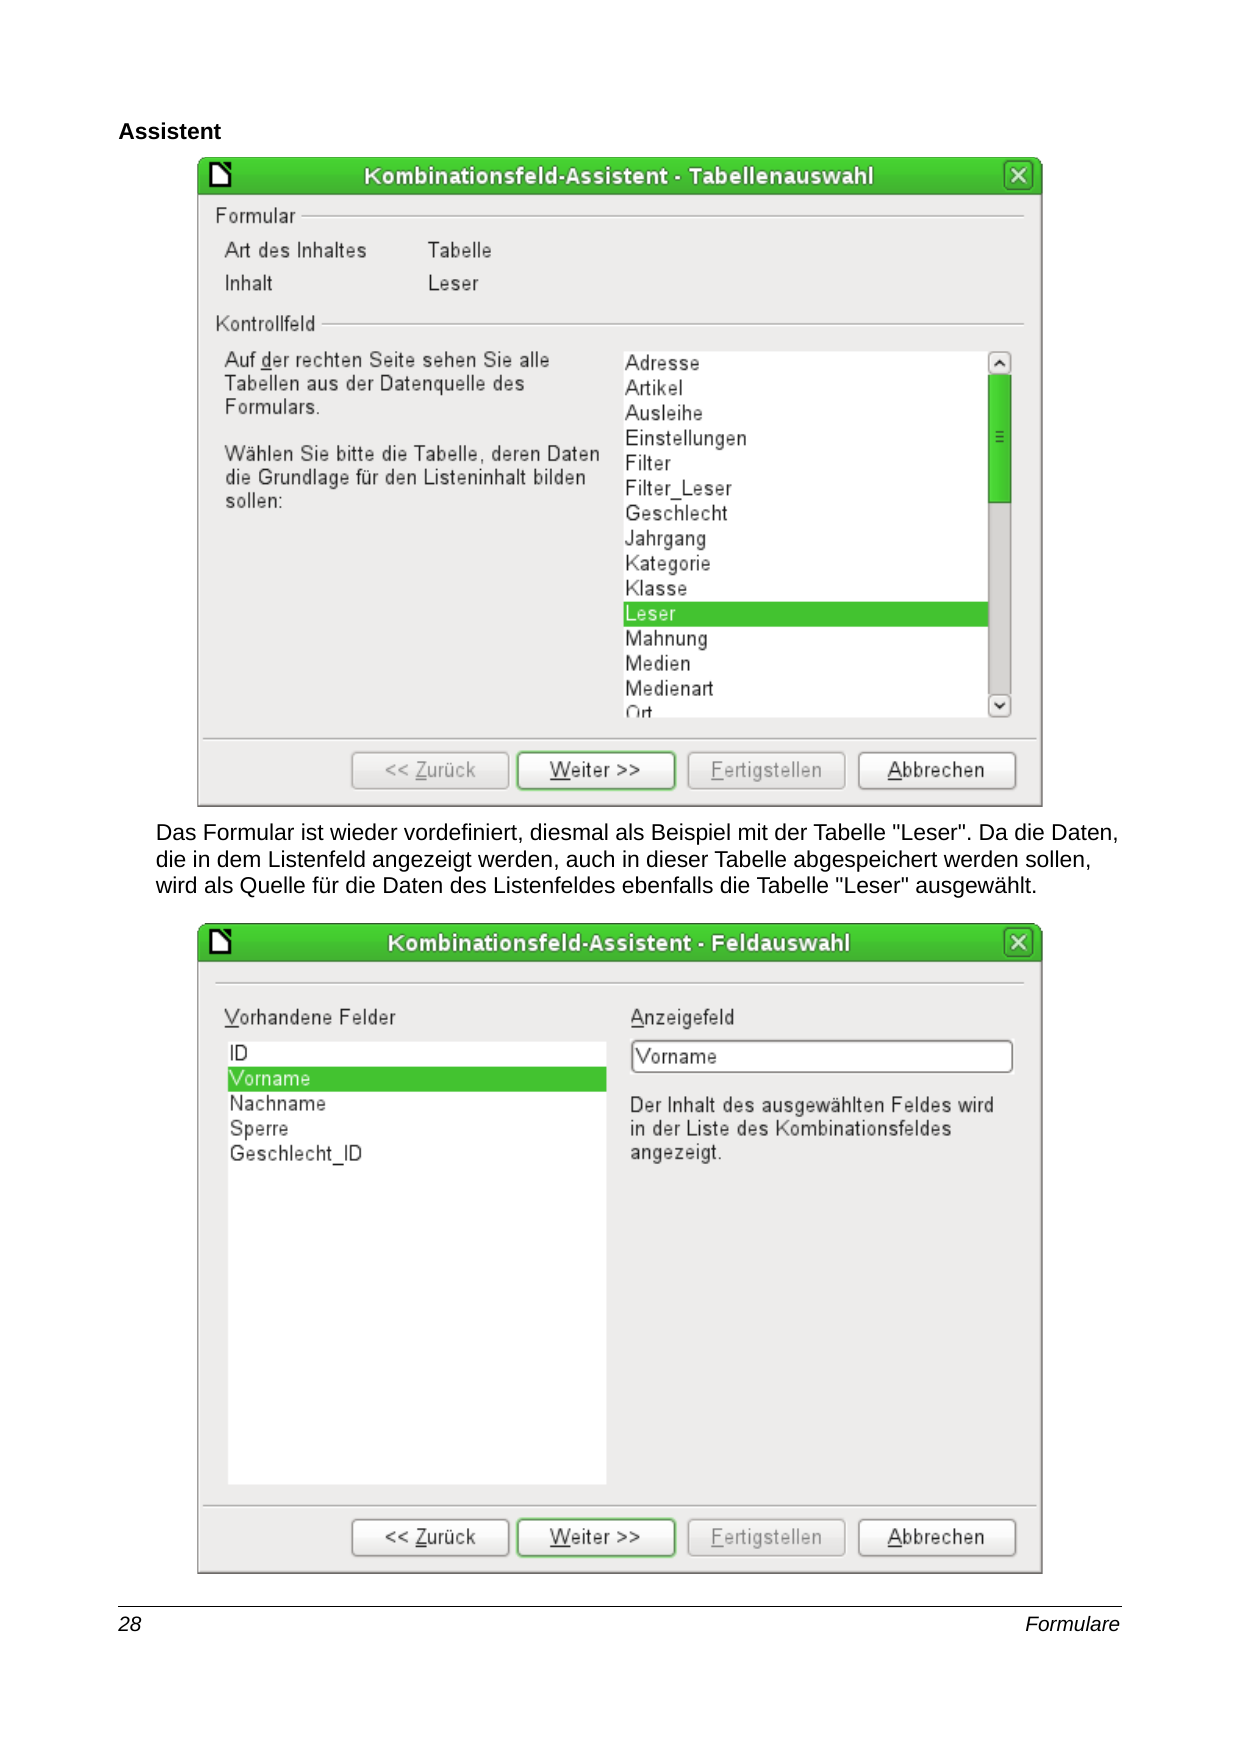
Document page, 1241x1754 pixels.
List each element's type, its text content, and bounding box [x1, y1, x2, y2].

text Das Formular ist wieder vordefiniert, diesmal als Beispiel mit der Tabelle "Leser". Da die Daten, die in dem Listenfeld angezeigt werden, auch in dieser Tabelle abgespeichert werden sollen, wird als Quelle für die Daten des Listenfeldes ebenfalls die Tabelle "Leser" ausgewählt. [156, 819, 1122, 898]
picture [197, 923, 1043, 1574]
picture [197, 157, 1043, 807]
list Assistent [118, 118, 1122, 144]
